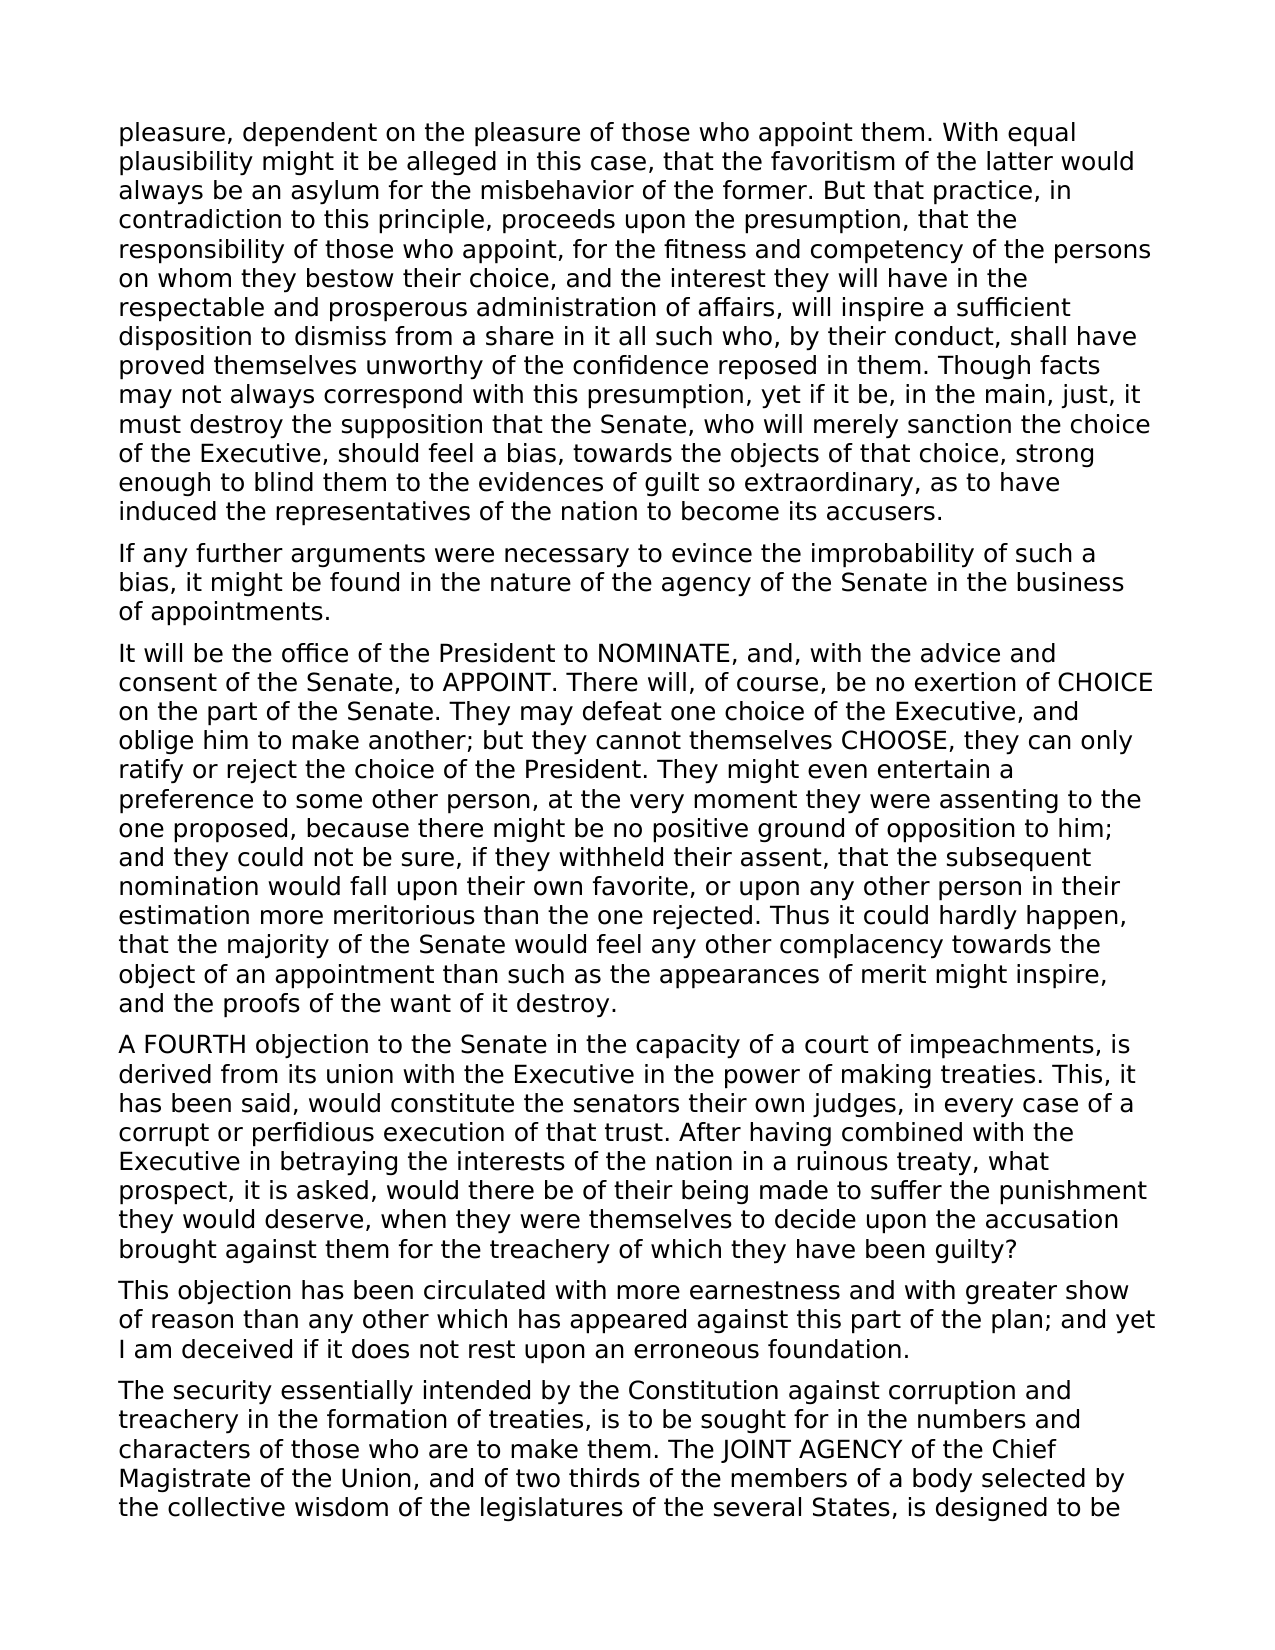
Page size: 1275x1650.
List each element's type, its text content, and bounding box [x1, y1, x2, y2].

text The security essentially intended by the Constitution against corruption and treachery in the formation of treaties, is to be sought for in the numbers and characters of those who are to make them. The JOINT AGENCY of the Chief Magistrate of the Union, and of two thirds of the members of a body selected by the collective wisdom of the legislatures of the several States, is designed to be [118, 1376, 1157, 1522]
text This objection has been circulated with more earnestness and with greater show of reason than any other which has appeared against this part of the plan; and yet I am deceived if it does not rest upon an erroneous foundation. [118, 1276, 1157, 1364]
text It will be the office of the President to NOMINATE, and, with the advice and consent of the Senate, to APPOINT. There will, of course, be no exertion of CHOICE on the part of the Senate. They may defeat one choice of the Executive, and oblige him to make another; but they cannot themselves CHOOSE, they can only ratify or reject the choice of the President. They might even entertain a preference to some other person, at the very moment they were assenting to the one proposed, because there might be no positive ground of opposition to him; and they could not be sure, if they withheld their assent, that the subsequent nomination would fall upon their own favorite, or upon any other person in their estimation more meritorious than the one rejected. Thus it could hardly happen, that the majority of the Senate would feel any other complacency towards the object of an appointment than such as the appearances of merit might inspire, and the proofs of the want of it destroy. [118, 639, 1157, 1018]
text If any further arguments were necessary to evince the improbability of such a bias, it might be found in the nature of the agency of the Senate in the business of appointments. [118, 539, 1157, 626]
text pleasure, dependent on the pleasure of those who appoint them. With equal plausibility might it be alleged in this case, that the favoritism of the latter would always be an asylum for the misbehavior of the former. But that practice, in contradiction to this principle, proceeds upon the presumption, that the responsibility of those who appoint, for the fitness and competency of the persons on whom they bestow their choice, and the interest they will have in the respectable and prosperous administration of affairs, will inspire a sufficient disposition to dismiss from a share in it all such who, by their conduct, shall have proved themselves unworthy of the confidence reposed in them. Though facts may not always correspond with this presumption, yet if it be, in the main, just, it must destroy the supposition that the Senate, who will merely sanction the choice of the Executive, should feel a bias, towards the objects of that choice, strong enough to blind them to the evidences of guilt so extraordinary, as to have induced the representatives of the nation to become its accusers. [118, 118, 1157, 526]
text A FOURTH objection to the Senate in the capacity of a court of impeachments, is derived from its union with the Executive in the power of making treaties. This, it has been said, would constitute the senators their own judges, in every case of a corrupt or perfidious execution of that trust. After having combined with the Executive in betraying the interests of the nation in a ruinous treaty, what prospect, it is asked, would there be of their being made to suffer the punishment they would deserve, when they were themselves to decide upon the accusation brought against them for the treachery of which they have been guilty? [118, 1031, 1157, 1264]
